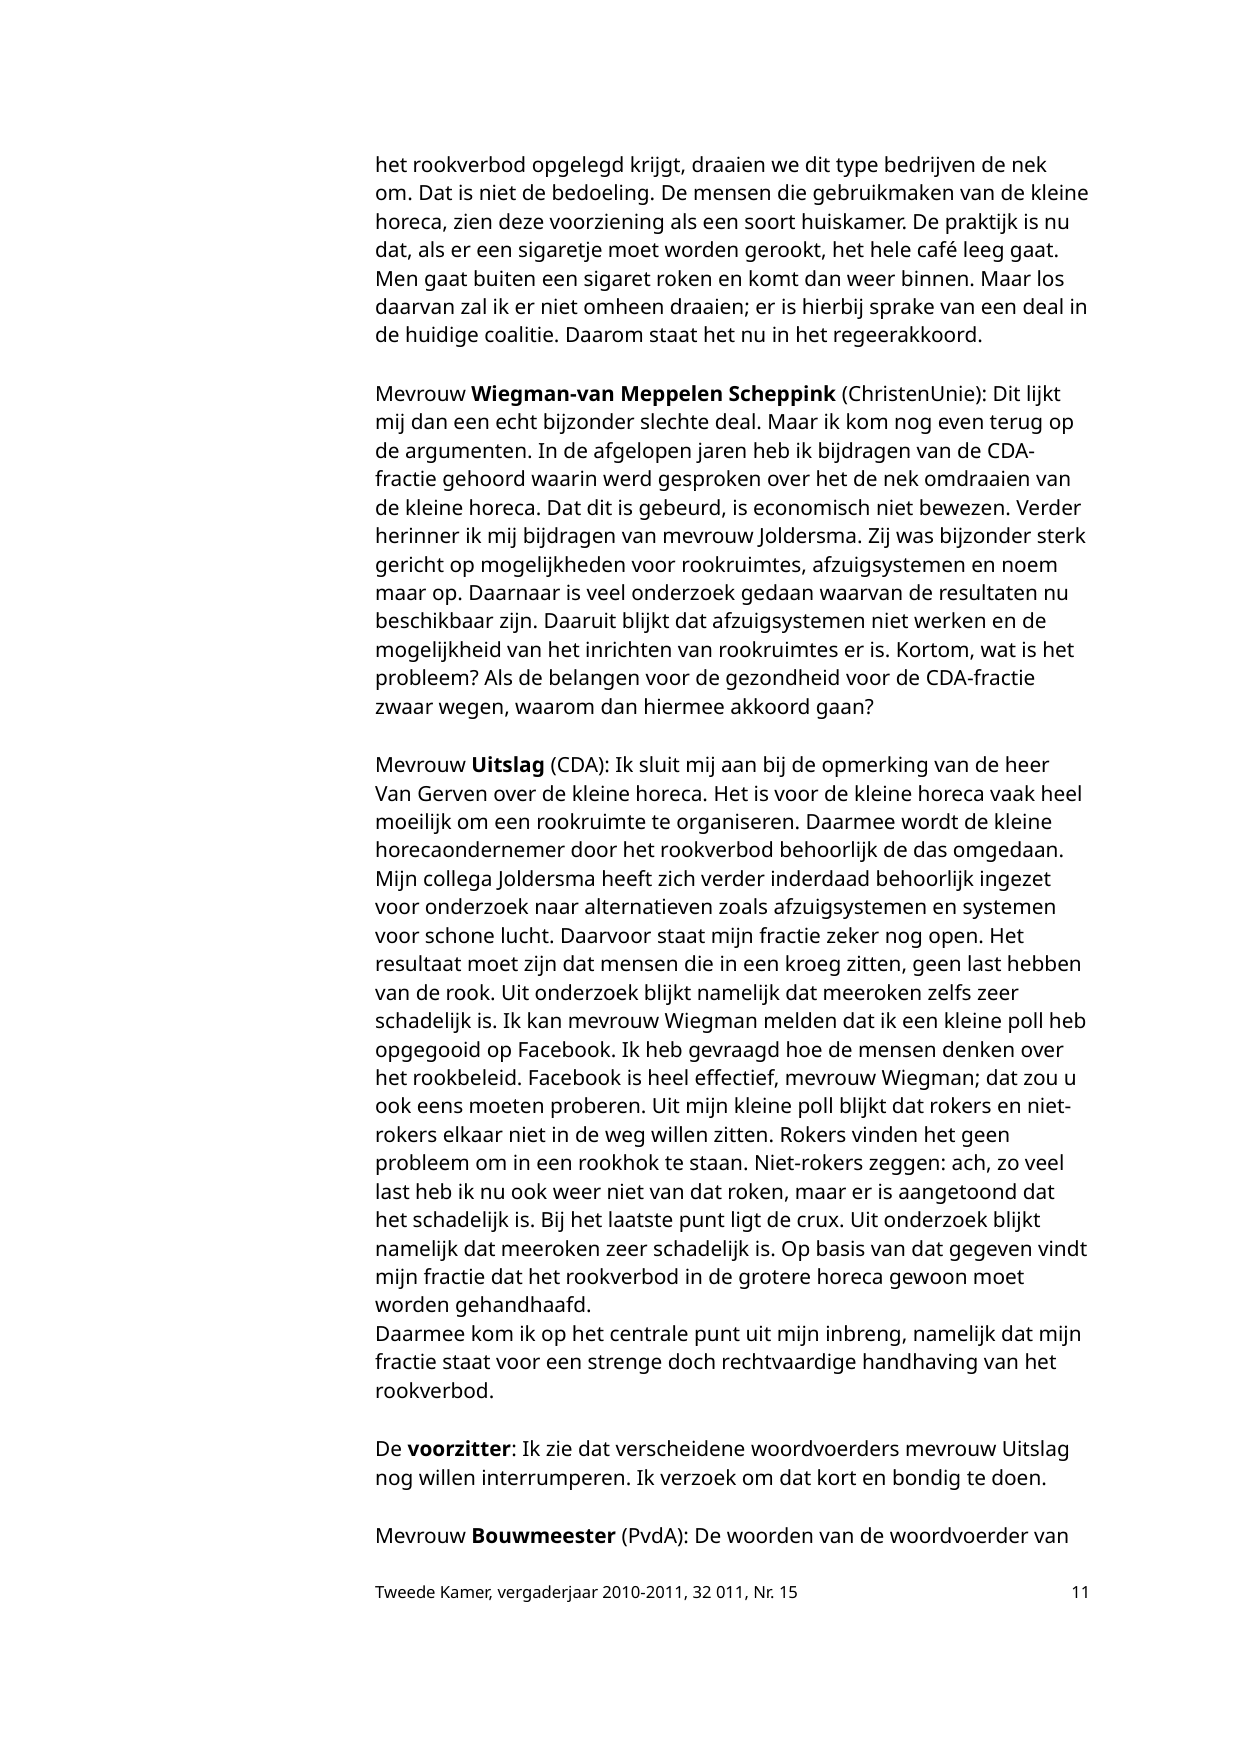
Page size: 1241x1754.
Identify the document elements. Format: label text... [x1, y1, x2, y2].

text Mevrouw Wiegman-van Meppelen Scheppink (ChristenUnie): Dit lijkt mij dan een echt bijzonder slechte deal. Maar ik kom nog even terug op de argumenten. In de afgelopen jaren heb ik bijdragen van de CDA-fractie gehoord waarin werd gesproken over het de nek omdraaien van de kleine horeca. Dat dit is gebeurd, is economisch niet bewezen. Verder herinner ik mij bijdragen van mevrouw Joldersma. Zij was bijzonder sterk gericht op mogelijkheden voor rookruimtes, afzuigsystemen en noem maar op. Daarnaar is veel onderzoek gedaan waarvan de resultaten nu beschikbaar zijn. Daaruit blijkt dat afzuigsystemen niet werken en de mogelijkheid van het inrichten van rookruimtes er is. Kortom, wat is het probleem? Als de belangen voor de gezondheid voor de CDA-fractie zwaar wegen, waarom dan hiermee akkoord gaan? [375, 379, 1090, 720]
text Daarmee kom ik op het centrale punt uit mijn inbreng, namelijk dat mijn fractie staat voor een strenge doch rechtvaardige handhaving van het rookverbod. [375, 1319, 1090, 1404]
text Mevrouw Uitslag (CDA): Ik sluit mij aan bij de opmerking van de heer Van Gerven over de kleine horeca. Het is voor de kleine horeca vaak heel moeilijk om een rookruimte te organiseren. Daarmee wordt de kleine horecaondernemer door het rookverbod behoorlijk de das omgedaan. Mijn collega Joldersma heeft zich verder inderdaad behoorlijk ingezet voor onderzoek naar alternatieven zoals afzuigsystemen en systemen voor schone lucht. Daarvoor staat mijn fractie zeker nog open. Het resultaat moet zijn dat mensen die in een kroeg zitten, geen last hebben van de rook. Uit onderzoek blijkt namelijk dat meeroken zelfs zeer schadelijk is. Ik kan mevrouw Wiegman melden dat ik een kleine poll heb opgegooid op Facebook. Ik heb gevraagd hoe de mensen denken over het rookbeleid. Facebook is heel effectief, mevrouw Wiegman; dat zou u ook eens moeten proberen. Uit mijn kleine poll blijkt dat rokers en niet-rokers elkaar niet in de weg willen zitten. Rokers vinden het geen probleem om in een rookhok te staan. Niet-rokers zeggen: ach, zo veel last heb ik nu ook weer niet van dat roken, maar er is aangetoond dat het schadelijk is. Bij het laatste punt ligt de crux. Uit onderzoek blijkt namelijk dat meeroken zeer schadelijk is. Op basis van dat gegeven vindt mijn fractie dat het rookverbod in de grotere horeca gewoon moet worden gehandhaafd. [375, 750, 1090, 1319]
text De voorzitter: Ik zie dat verscheidene woordvoerders mevrouw Uitslag nog willen interrumperen. Ik verzoek om dat kort en bondig te doen. [375, 1434, 1090, 1491]
text Mevrouw Bouwmeester (PvdA): De woorden van de woordvoerder van [375, 1521, 1090, 1550]
text het rookverbod opgelegd krijgt, draaien we dit type bedrijven de nek om. Dat is niet de bedoeling. De mensen die gebruikmaken van de kleine horeca, zien deze voorziening als een soort huiskamer. De praktijk is nu dat, als er een sigaretje moet worden gerookt, het hele café leeg gaat. Men gaat buiten een sigaret roken en komt dan weer binnen. Maar los daarvan zal ik er niet omheen draaien; er is hierbij sprake van een deal in de huidige coalitie. Daarom staat het nu in het regeerakkoord. [375, 150, 1090, 349]
